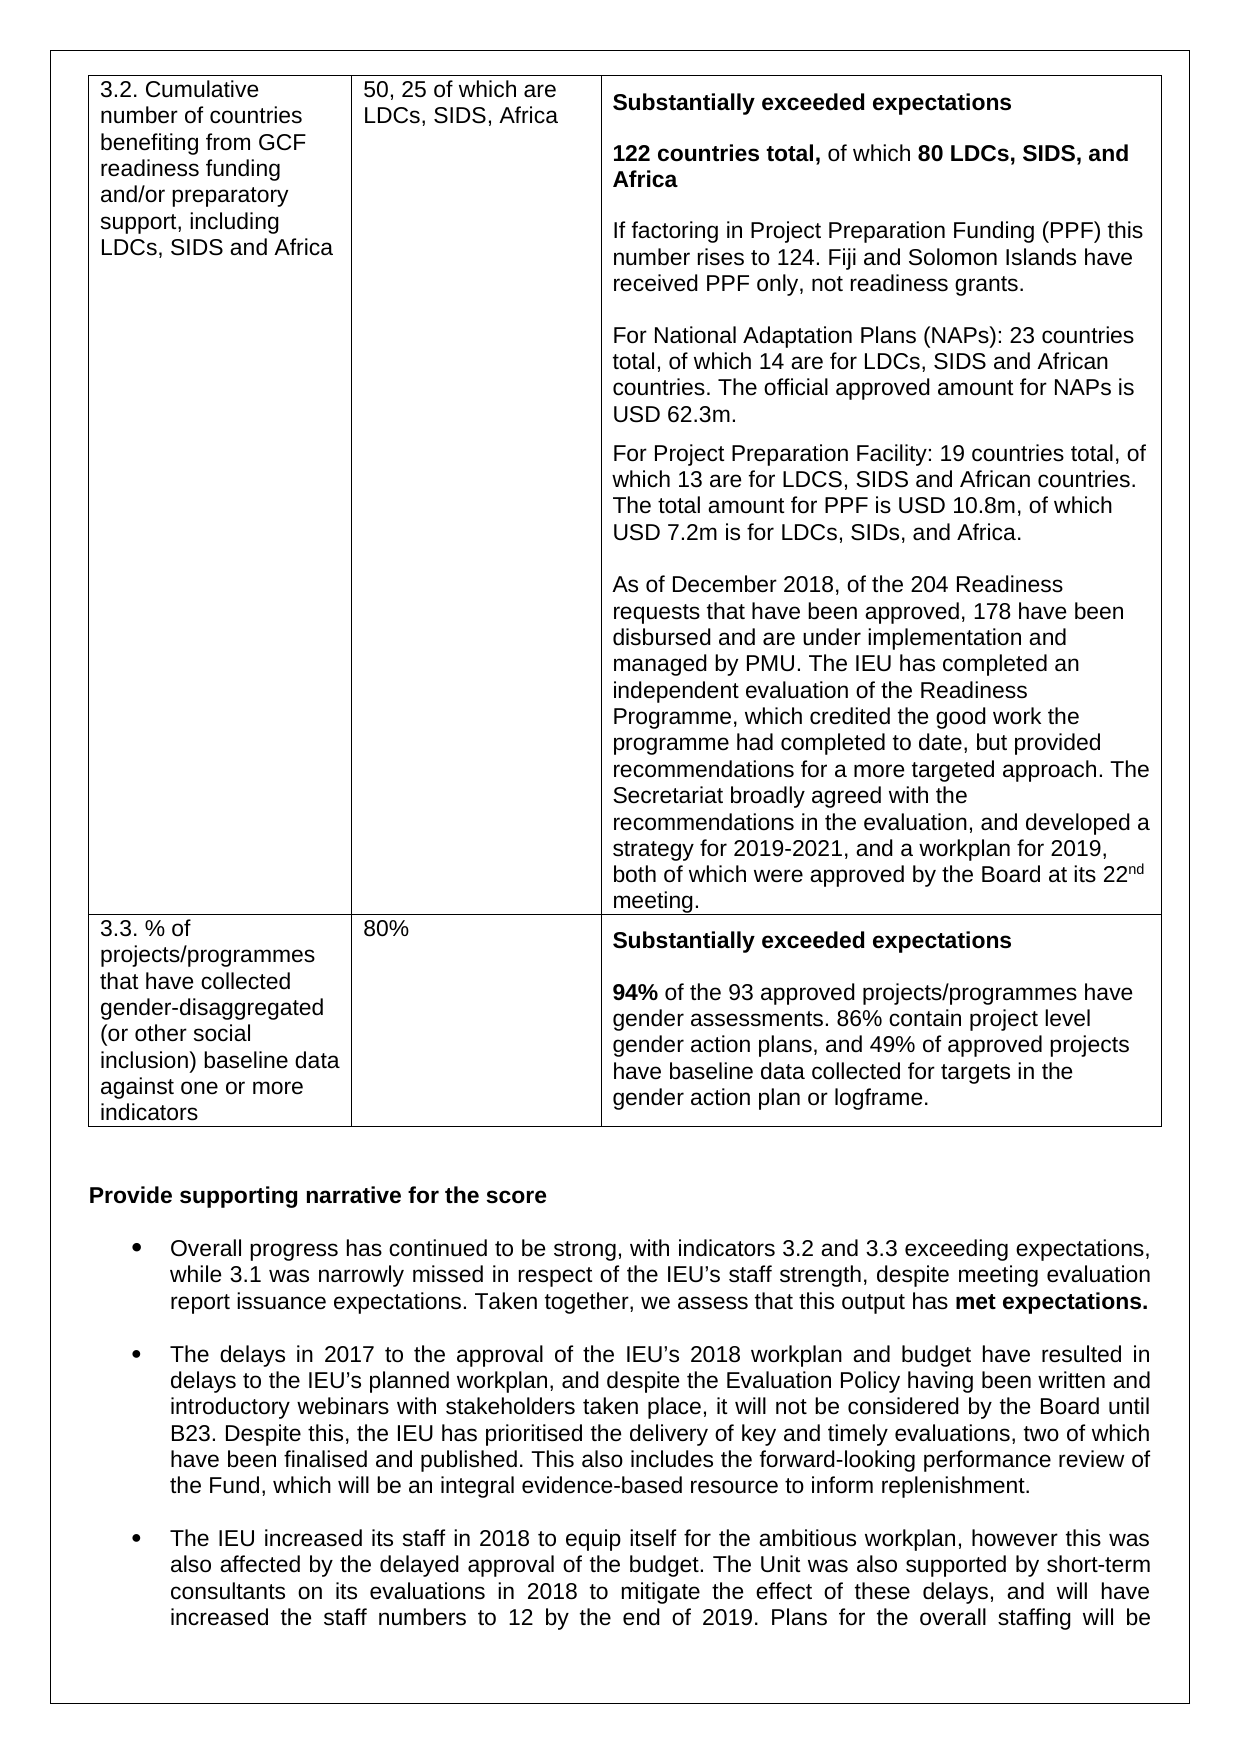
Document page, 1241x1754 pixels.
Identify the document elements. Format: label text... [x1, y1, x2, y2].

table_cell 3.2. Cumulative number of countries benefiting from GCF readiness funding and/or preparatory support, including LDCs, SIDS and Africa [89, 76, 351, 914]
table_cell 50, 25 of which are LDCs, SIDS, Africa [352, 76, 601, 914]
table_cell Substantially exceeded expectations 122 countries total, of which 80 LDCs, SIDS, and Africa If factoring in Project Preparation Funding (PPF) this number rises to 124. Fiji and Solomon Islands have received PPF only, not readiness grants. For National Adaptation Plans (NAPs): 23 countries total, of which 14 are for LDCs, SIDS and African countries. The official approved amount for NAPs is USD 62.3m. For Project Preparation Facility: 19 countries total, of which 13 are for LDCS, SIDS and African countries. The total amount for PPF is USD 10.8m, of which USD 7.2m is for LDCs, SIDs, and Africa. As of December 2018, of the 204 Readiness requests that have been approved, 178 have been disbursed and are under implementation and managed by PMU. The IEU has completed an independent evaluation of the Readiness Programme, which credited the good work the programme had completed to date, but provided recommendations for a more targeted approach. The Secretariat broadly agreed with the recommendations in the evaluation, and developed a strategy for 2019-2021, and a workplan for 2019, both of which were approved by the Board at its 22nd meeting. [602, 76, 1161, 914]
table_cell Substantially exceeded expectations 94% of the 93 approved projects/programmes have gender assessments. 86% contain project level gender action plans, and 49% of approved projects have baseline data collected for targets in the gender action plan or logframe. [602, 915, 1161, 1126]
text Provide supporting narrative for the score [89, 1182, 1152, 1208]
table_cell 3.3. % of projects/programmes that have collected gender-disaggregated (or other social inclusion) baseline data against one or more indicators [89, 915, 351, 1126]
list Overall progress has continued to be strong, with indicators 3.2 and 3.3 exceeding expectations, while 3.1 was narrowly missed in respect of the IEU’s staff strength, despite meeting evaluation report issuance expectations. Taken together, we assess that this output has met expectations. [132, 1234, 1152, 1314]
table_cell 80% [352, 915, 601, 1126]
list The IEU increased its staff in 2018 to equip itself for the ambitious workplan, however this was also affected by the delayed approval of the budget. The Unit was also supported by short-term consultants on its evaluations in 2018 to mitigate the effect of these delays, and will have increased the staff numbers to 12 by the end of 2019. Plans for the overall staffing will be [132, 1525, 1152, 1630]
list The delays in 2017 to the approval of the IEU’s 2018 workplan and budget have resulted in delays to the IEU’s planned workplan, and despite the Evaluation Policy having been written and introductory webinars with stakeholders taken place, it will not be considered by the Board until B23. Despite this, the IEU has prioritised the delivery of key and timely evaluations, two of which have been finalised and published. This also includes the forward-looking performance review of the Fund, which will be an integral evidence-based resource to inform replenishment. [132, 1341, 1152, 1499]
